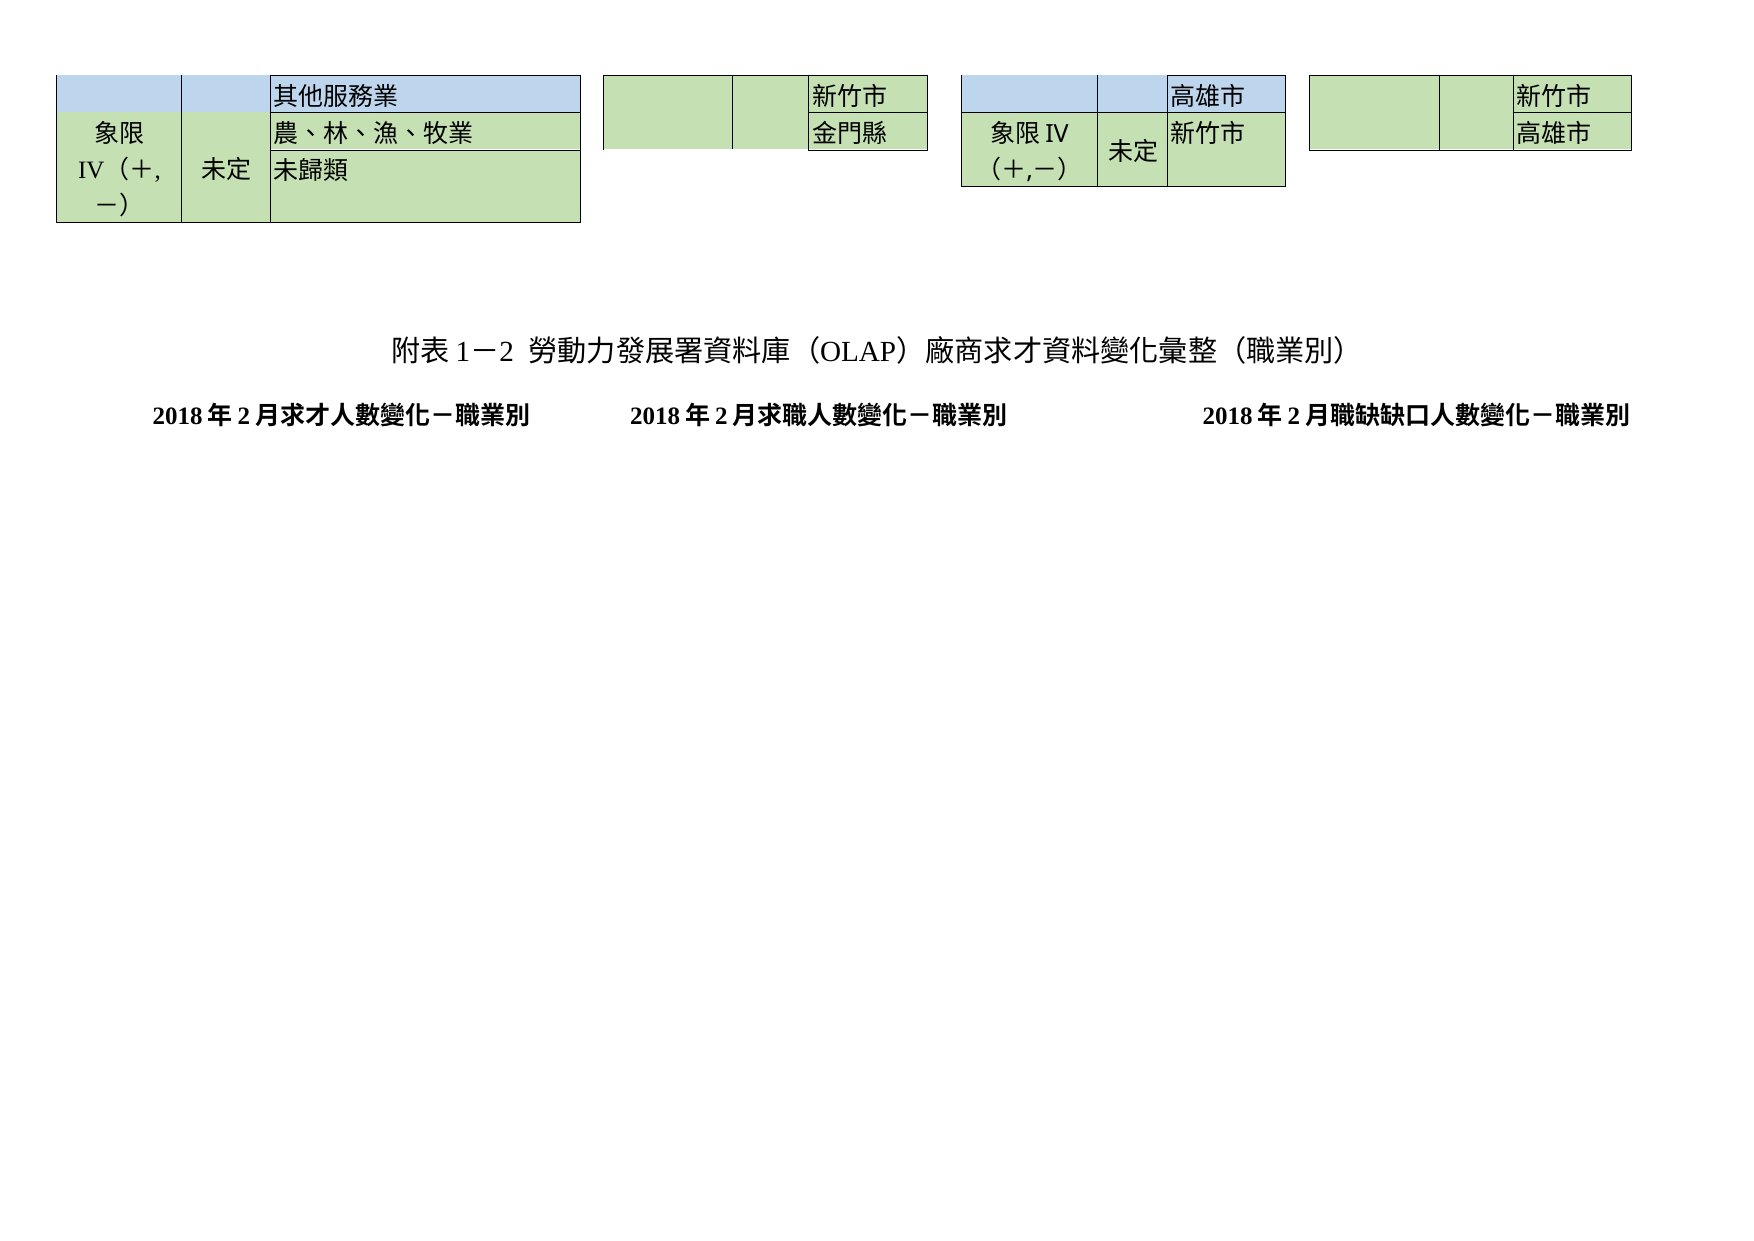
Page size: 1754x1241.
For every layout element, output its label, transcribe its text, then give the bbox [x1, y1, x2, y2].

table_header [593, 75, 950, 223]
table_header 2018年2月求才人數變化－職業別 [64, 370, 618, 444]
table_cell 新竹市 [1514, 76, 1631, 112]
table_cell [1098, 75, 1167, 112]
table_header 2018年2月職缺缺口人數變化－職業別 [1156, 370, 1676, 444]
table_header [950, 75, 1298, 223]
table_cell 未定 [1098, 113, 1167, 186]
text 附表1－2 勞動力發展署資料庫（OLAP）廠商求才資料變化彙整（職業別） [75, 328, 1679, 370]
table_cell [733, 76, 808, 149]
table_cell 象限IV （＋,－） [962, 113, 1097, 186]
table_header [46, 75, 56, 223]
table_header [581, 75, 592, 223]
table_cell 高雄市 [1514, 113, 1631, 149]
table_cell [1440, 76, 1513, 149]
table_cell 農、林、漁、牧業 [271, 113, 580, 149]
table_header 2018年2月求職人數變化－職業別 [619, 370, 1156, 444]
table_cell [182, 75, 270, 112]
table_cell 高雄市 [1168, 76, 1285, 112]
table_header [1298, 75, 1668, 223]
table_cell 其他服務業 [271, 76, 580, 112]
table_cell 新竹市 [1168, 113, 1285, 186]
table_cell [1310, 76, 1439, 149]
table_cell [604, 76, 732, 149]
table_cell [962, 75, 1097, 112]
table_cell 新竹市 [809, 76, 927, 112]
table_cell 未定 [182, 112, 270, 222]
table_cell 象限IV（＋,－） [57, 112, 181, 222]
table_cell 金門縣 [809, 113, 927, 149]
table_cell 未歸類 [271, 151, 580, 222]
table_cell [57, 75, 181, 112]
